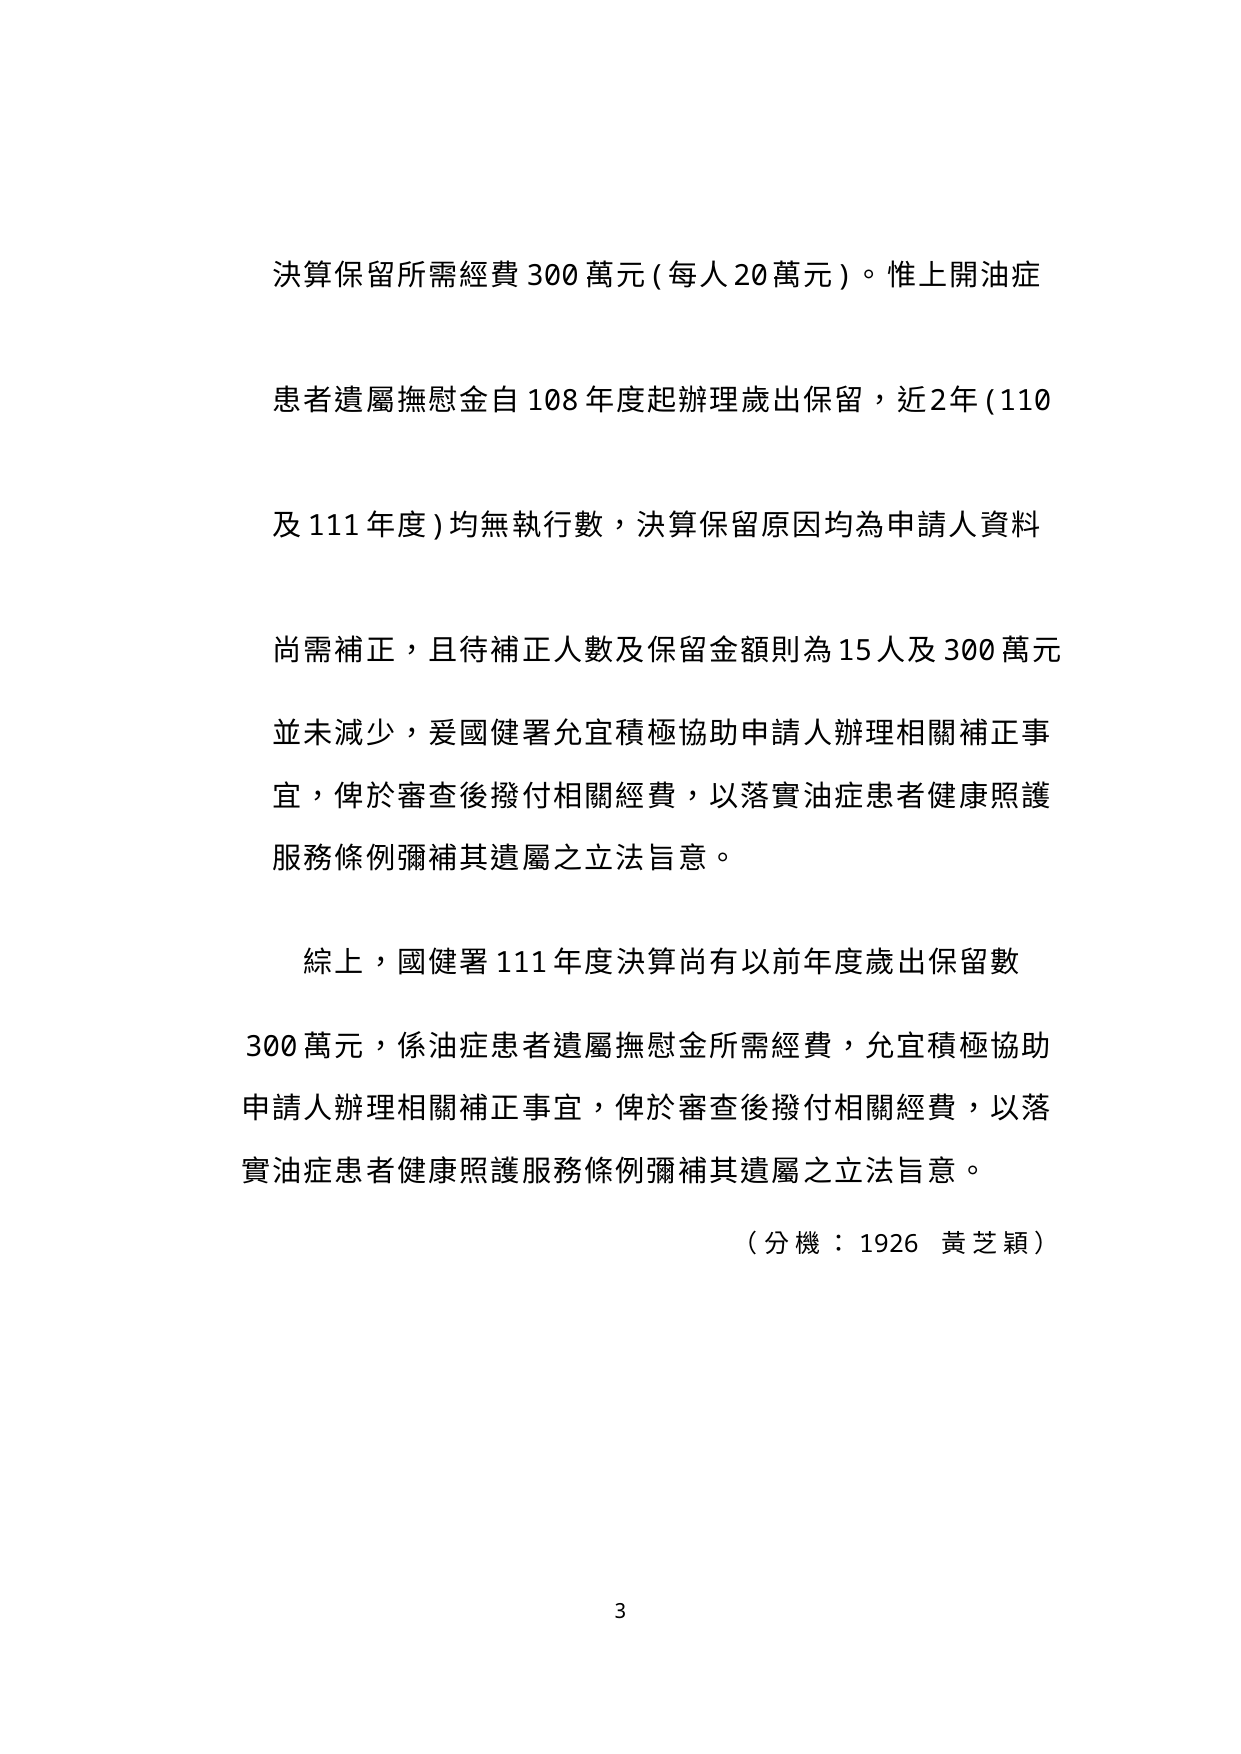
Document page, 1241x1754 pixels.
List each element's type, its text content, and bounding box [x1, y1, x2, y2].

text 綜上，國健署111年度決算尚有以前年度歲出保留數300萬元，係油症患者遺屬撫慰金所需經費，允宜積極協助申請人辦理相關補正事宜，俾於審查後撥付相關經費，以落實油症患者健康照護服務條例彌補其遺屬之立法旨意。 [236, 877, 1063, 1189]
text （分機：1926 黃芝穎） [177, 1189, 1063, 1252]
text 決算保留所需經費300萬元(每人20萬元)。惟上開油症患者遺屬撫慰金自108年度起辦理歲出保留，近2年(110及111年度)均無執行數，決算保留原因均為申請人資料尚需補正，且待補正人數及保留金額則為15人及300萬元並未減少，爰國健署允宜積極協助申請人辦理相關補正事宜，俾於審查後撥付相關經費，以落實油症患者健康照護服務條例彌補其遺屬之立法旨意。 [266, 189, 1063, 877]
